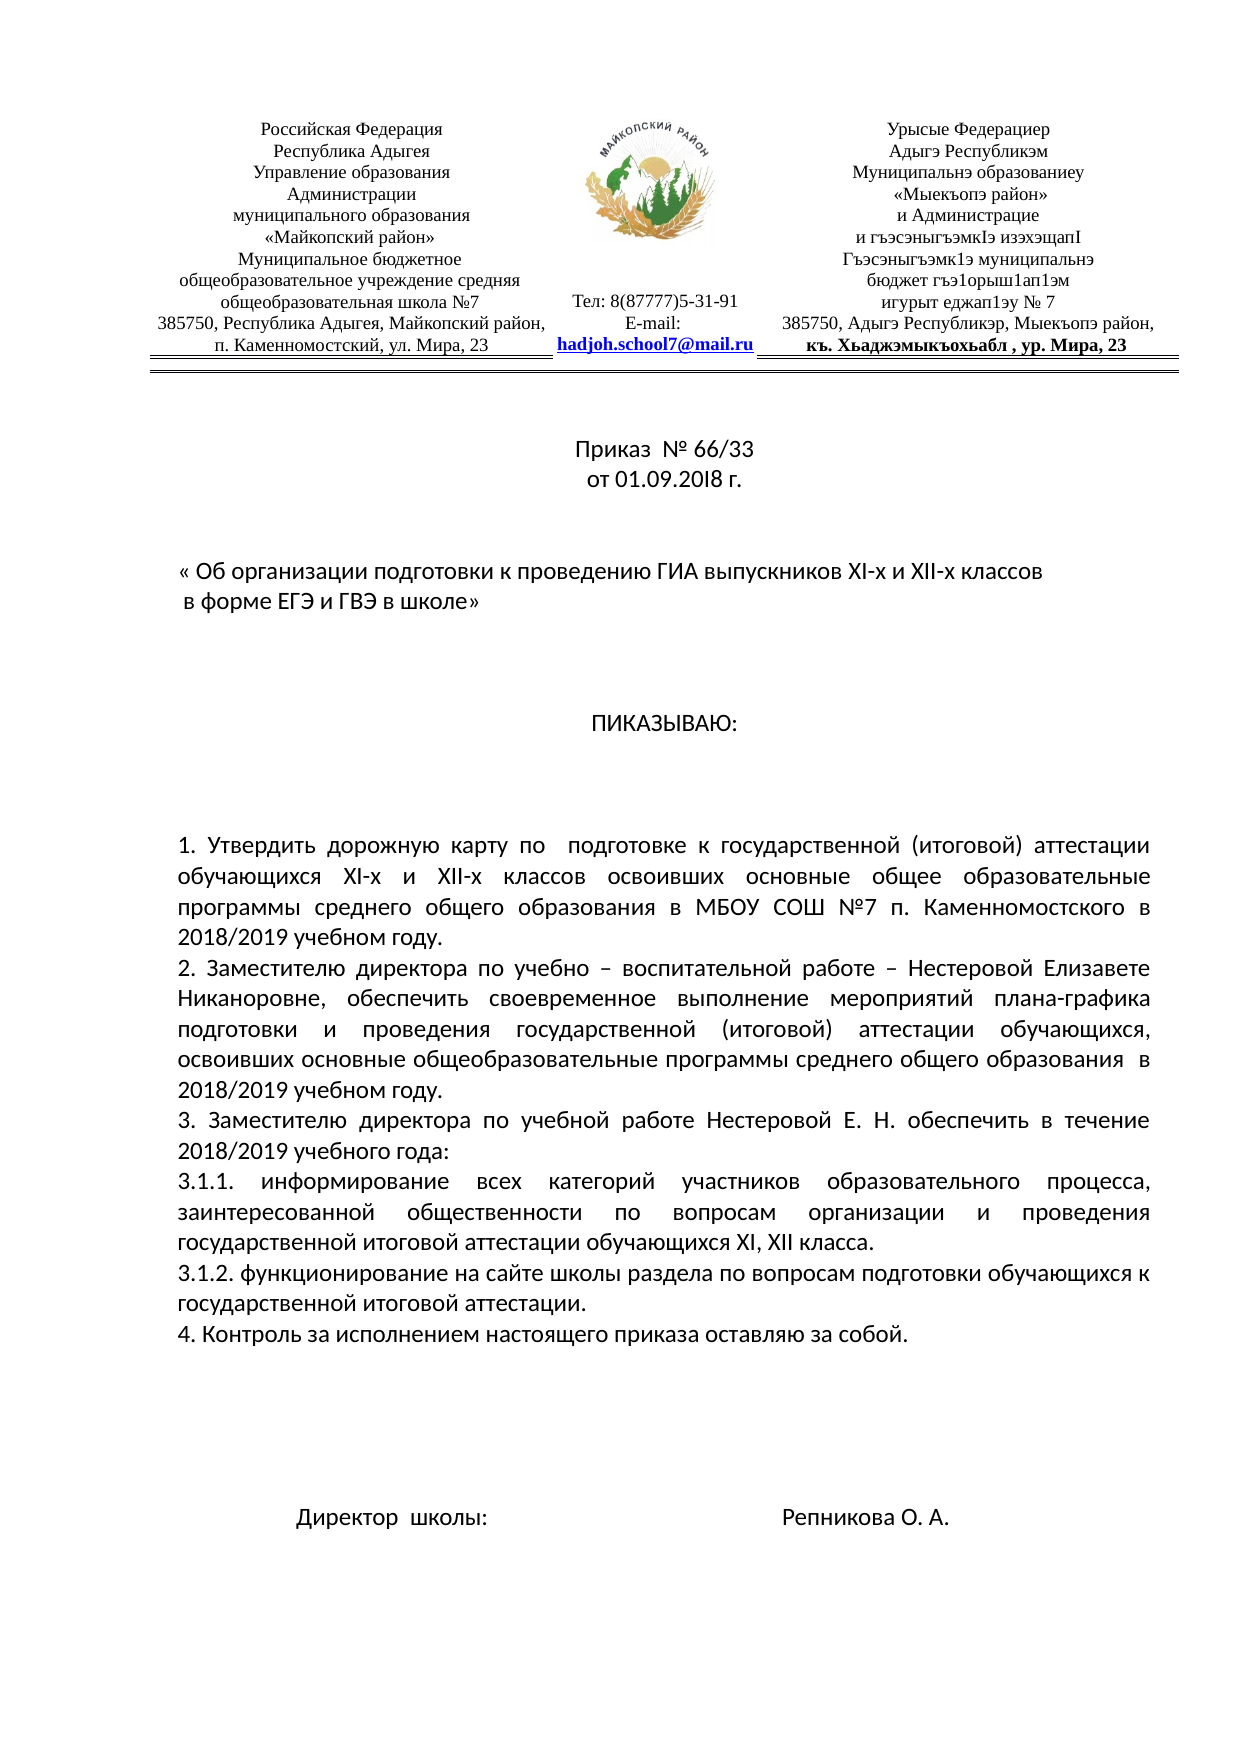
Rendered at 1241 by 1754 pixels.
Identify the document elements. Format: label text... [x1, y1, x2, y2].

table_cell [553, 355, 757, 369]
text 1. Утвердить дорожную карту по подготовке к государственной (итоговой) аттестации обучающихся XI-х и XII-х классов освоивших основные общее образовательные программы среднего общего образования в МБОУ СОШ №7 п. Каменномостского в 2018/2019 учебном году. [177, 830, 1152, 952]
text 3. Заместителю директора по учебной работе Нестеровой Е. Н. обеспечить в течение 2018/2019 учебного года: [177, 1104, 1152, 1165]
text от 01.09.20I8 г. [177, 463, 1152, 494]
table_header Урысые Федерациер Адыгэ Республикэм Муниципальнэ образованиеу «Мыекъопэ район» и Администрацие и гъэсэныгъэмкIэ изэхэщапI Гъэсэныгъэмк1э муниципальнэ бюджет гъэ1орыш1ап1эм игурыт еджап1эу № 7 385750, Адыгэ Республикэр, Мыекъопэ район, къ. Хьаджэмыкъохьабл , ур. Мира, 23 [757, 118, 1179, 355]
text 4. Контроль за исполнением настоящего приказа оставляю за собой. [177, 1318, 1152, 1348]
text « Об организации подготовки к проведению ГИА выпускников XI-х и XII-х классов [177, 555, 1152, 586]
text ПИКАЗЫВАЮ: [177, 708, 1152, 738]
table_header Российская Федерация Республика Адыгея Управление образования Администрации муниципального образования «Майкопский район» Муниципальное бюджетное общеобразовательное учреждение средняя общеобразовательная школа №7 385750, Республика Адыгея, Майкопский район, п. Каменномостский, ул. Мира, 23 [150, 118, 553, 355]
table_cell Тел: 8(87777)5-31-91 E-mail: hadjoh.school7@mail.ru [553, 266, 757, 355]
text 3.1.1. информирование всех категорий участников образовательного процесса, заинтересованной общественности по вопросам организации и проведения государственной итоговой аттестации обучающихся XI, XII класса. [177, 1165, 1152, 1257]
text 2. Заместителю директора по учебно – воспитательной работе – Нестеровой Елизавете Никаноровне, обеспечить своевременное выполнение мероприятий плана-графика подготовки и проведения государственной (итоговой) аттестации обучающихся, освоивших основные общеобразовательные программы среднего общего образования в 2018/2019 учебном году. [177, 952, 1152, 1104]
table_cell [757, 359, 1179, 369]
text 3.1.2. функционирование на сайте школы раздела по вопросам подготовки обучающихся к государственной итоговой аттестации. [177, 1257, 1152, 1318]
text Директор школы: Репникова О. А. [177, 1501, 1152, 1532]
picture [576, 118, 731, 245]
table_header [553, 118, 757, 266]
table_cell [150, 359, 553, 369]
text в форме ЕГЭ и ГВЭ в школе» [177, 586, 1152, 616]
text Приказ № 66/33 [177, 433, 1152, 463]
